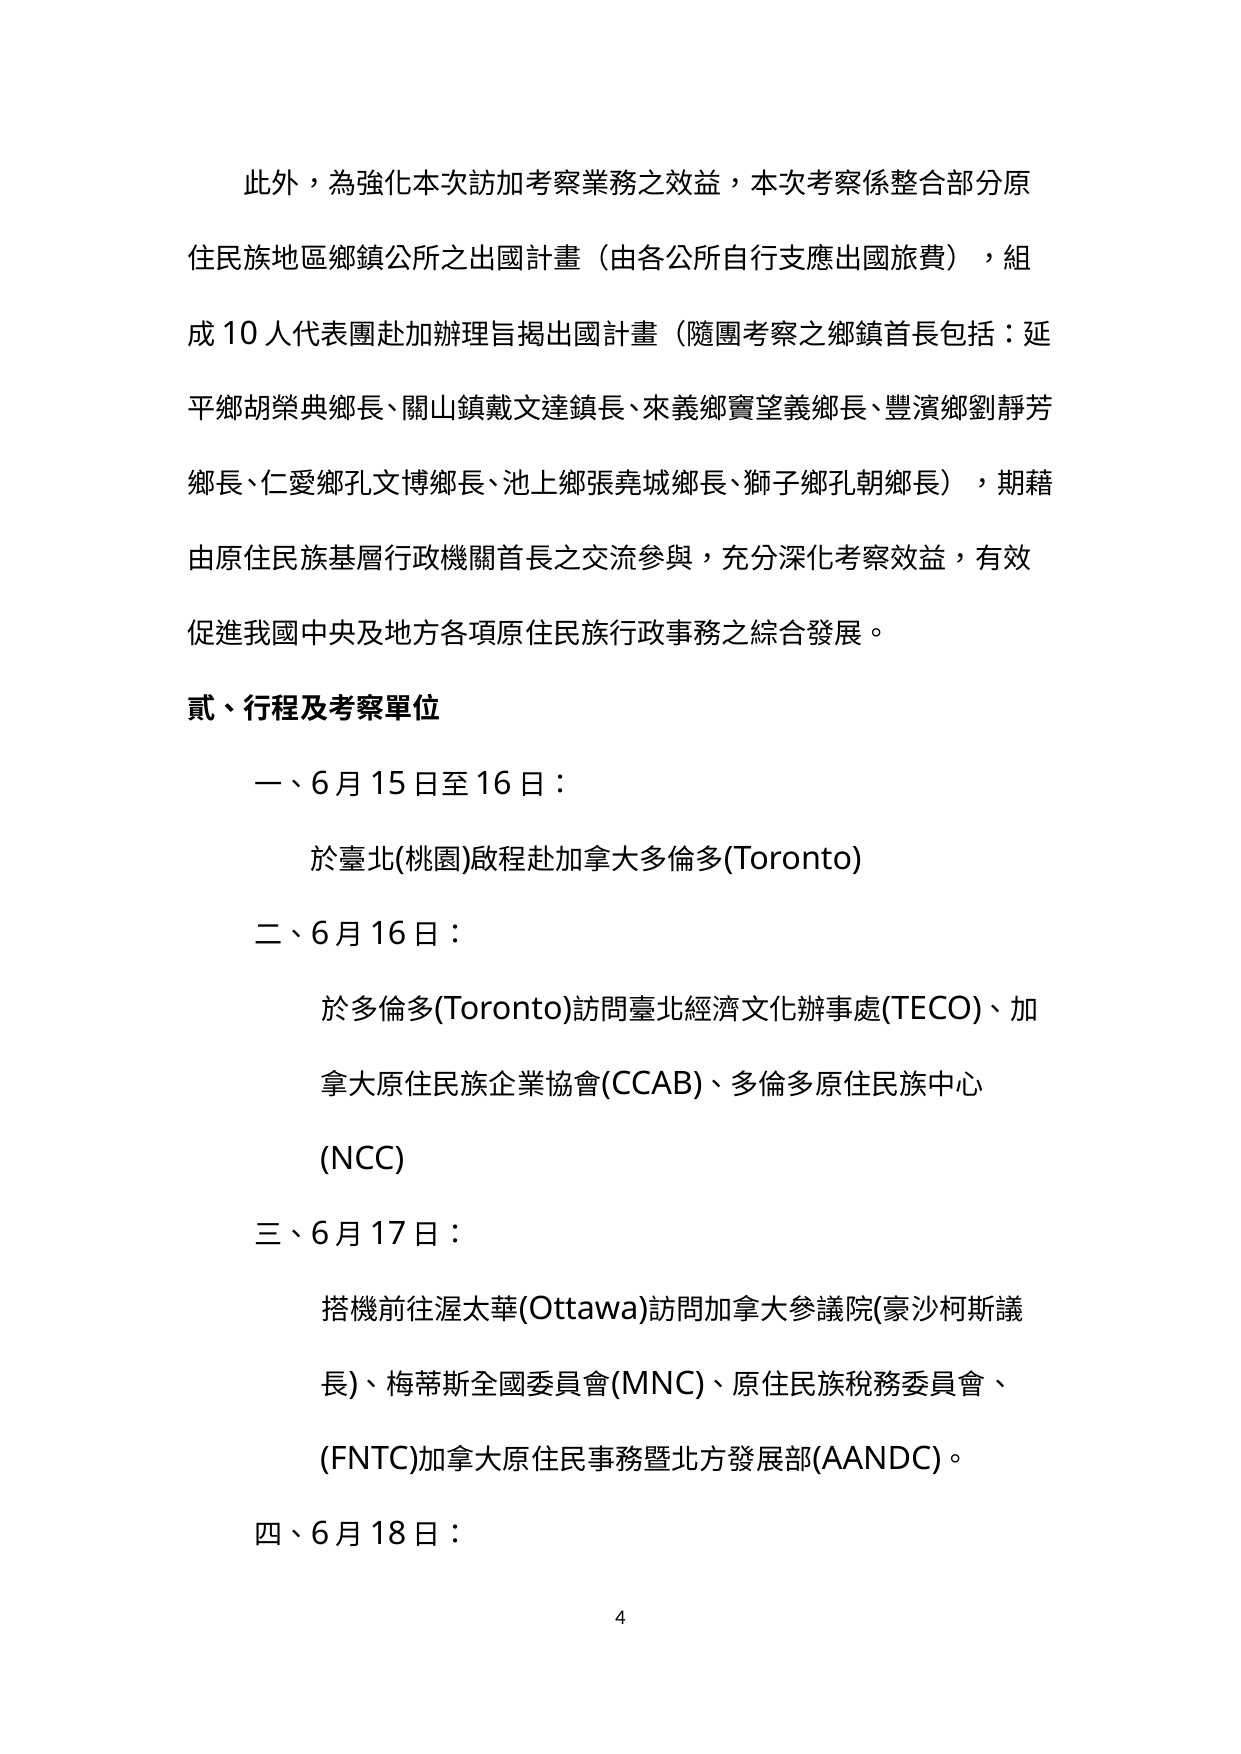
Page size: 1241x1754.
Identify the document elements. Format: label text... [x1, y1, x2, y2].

text 四、6月18日： [253, 1494, 1053, 1569]
text 於多倫多(Toronto)訪問臺北經濟文化辦事處(TECO)、加拿大原住民族企業協會(CCAB)、多倫多原住民族中心(NCC) [320, 969, 1053, 1194]
text 於臺北(桃園)啟程赴加拿大多倫多(Toronto) [253, 819, 1053, 894]
text 二、6月16日： [253, 894, 1053, 969]
text 一、6月15日至16日： [253, 744, 1053, 819]
text 三、6月17日： [253, 1194, 1053, 1269]
text 搭機前往渥太華(Ottawa)訪問加拿大參議院(豪沙柯斯議長)、梅蒂斯全國委員會(MNC)、原住民族稅務委員會、(FNTC)加拿大原住民事務暨北方發展部(AANDC)。 [320, 1269, 1053, 1494]
subtitle 貳、行程及考察單位 [187, 669, 1053, 744]
text 此外，為強化本次訪加考察業務之效益，本次考察係整合部分原住民族地區鄉鎮公所之出國計畫（由各公所自行支應出國旅費），組成10人代表團赴加辦理旨揭出國計畫（隨團考察之鄉鎮首長包括：延平鄉胡榮典鄉長、關山鎮戴文達鎮長、來義鄉竇望義鄉長、豐濱鄉劉靜芳鄉長、仁愛鄉孔文博鄉長、池上鄉張堯城鄉長、獅子鄉孔朝鄉長），期藉由原住民族基層行政機關首長之交流參與，充分深化考察效益，有效促進我國中央及地方各項原住民族行政事務之綜合發展。 [187, 144, 1053, 669]
